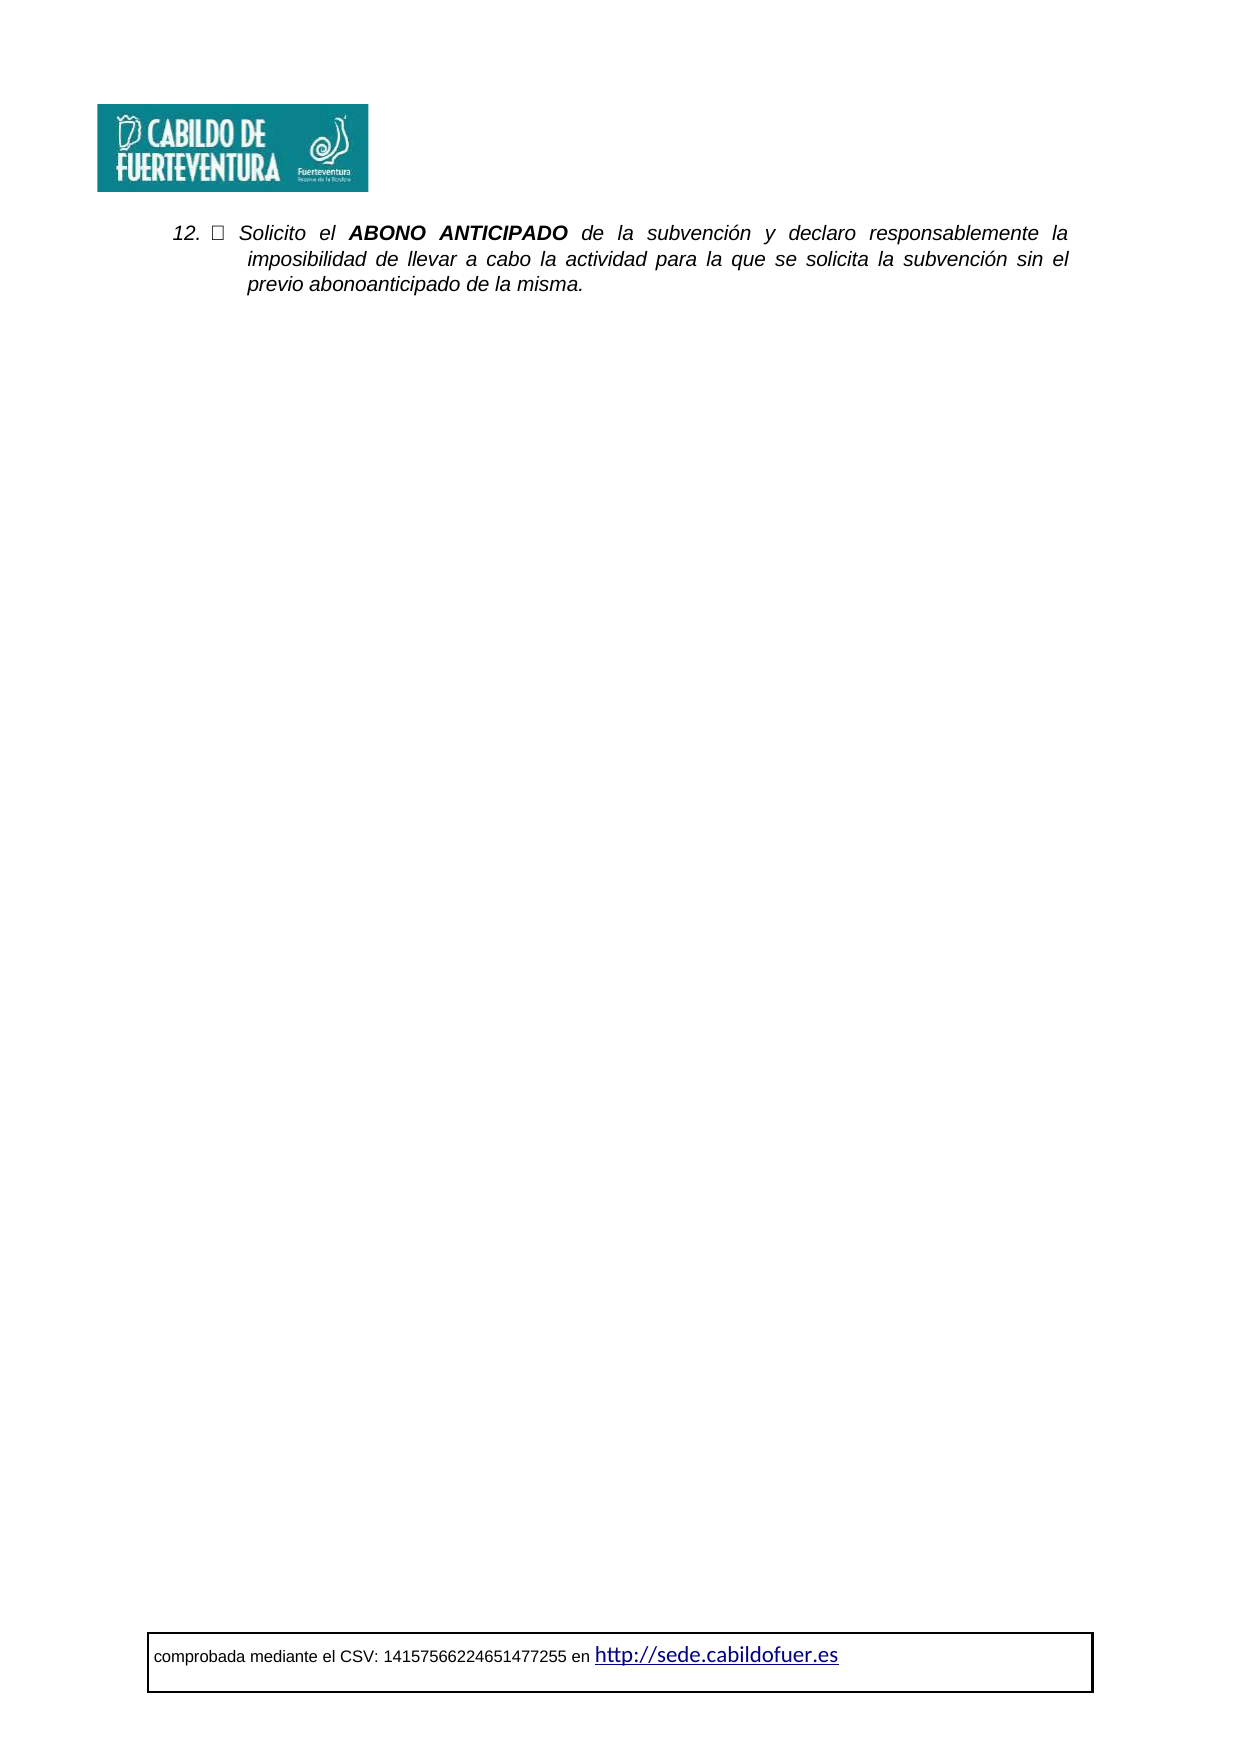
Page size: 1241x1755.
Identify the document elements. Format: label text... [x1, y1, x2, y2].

list ฀ Solicito el ABONO ANTICIPADO de la subvención y declaro responsablemente la imposibilidad de llevar a cabo la actividad para la que se solicita la subvención sin el previo abonoanticipado de la misma. [172, 221, 1069, 296]
